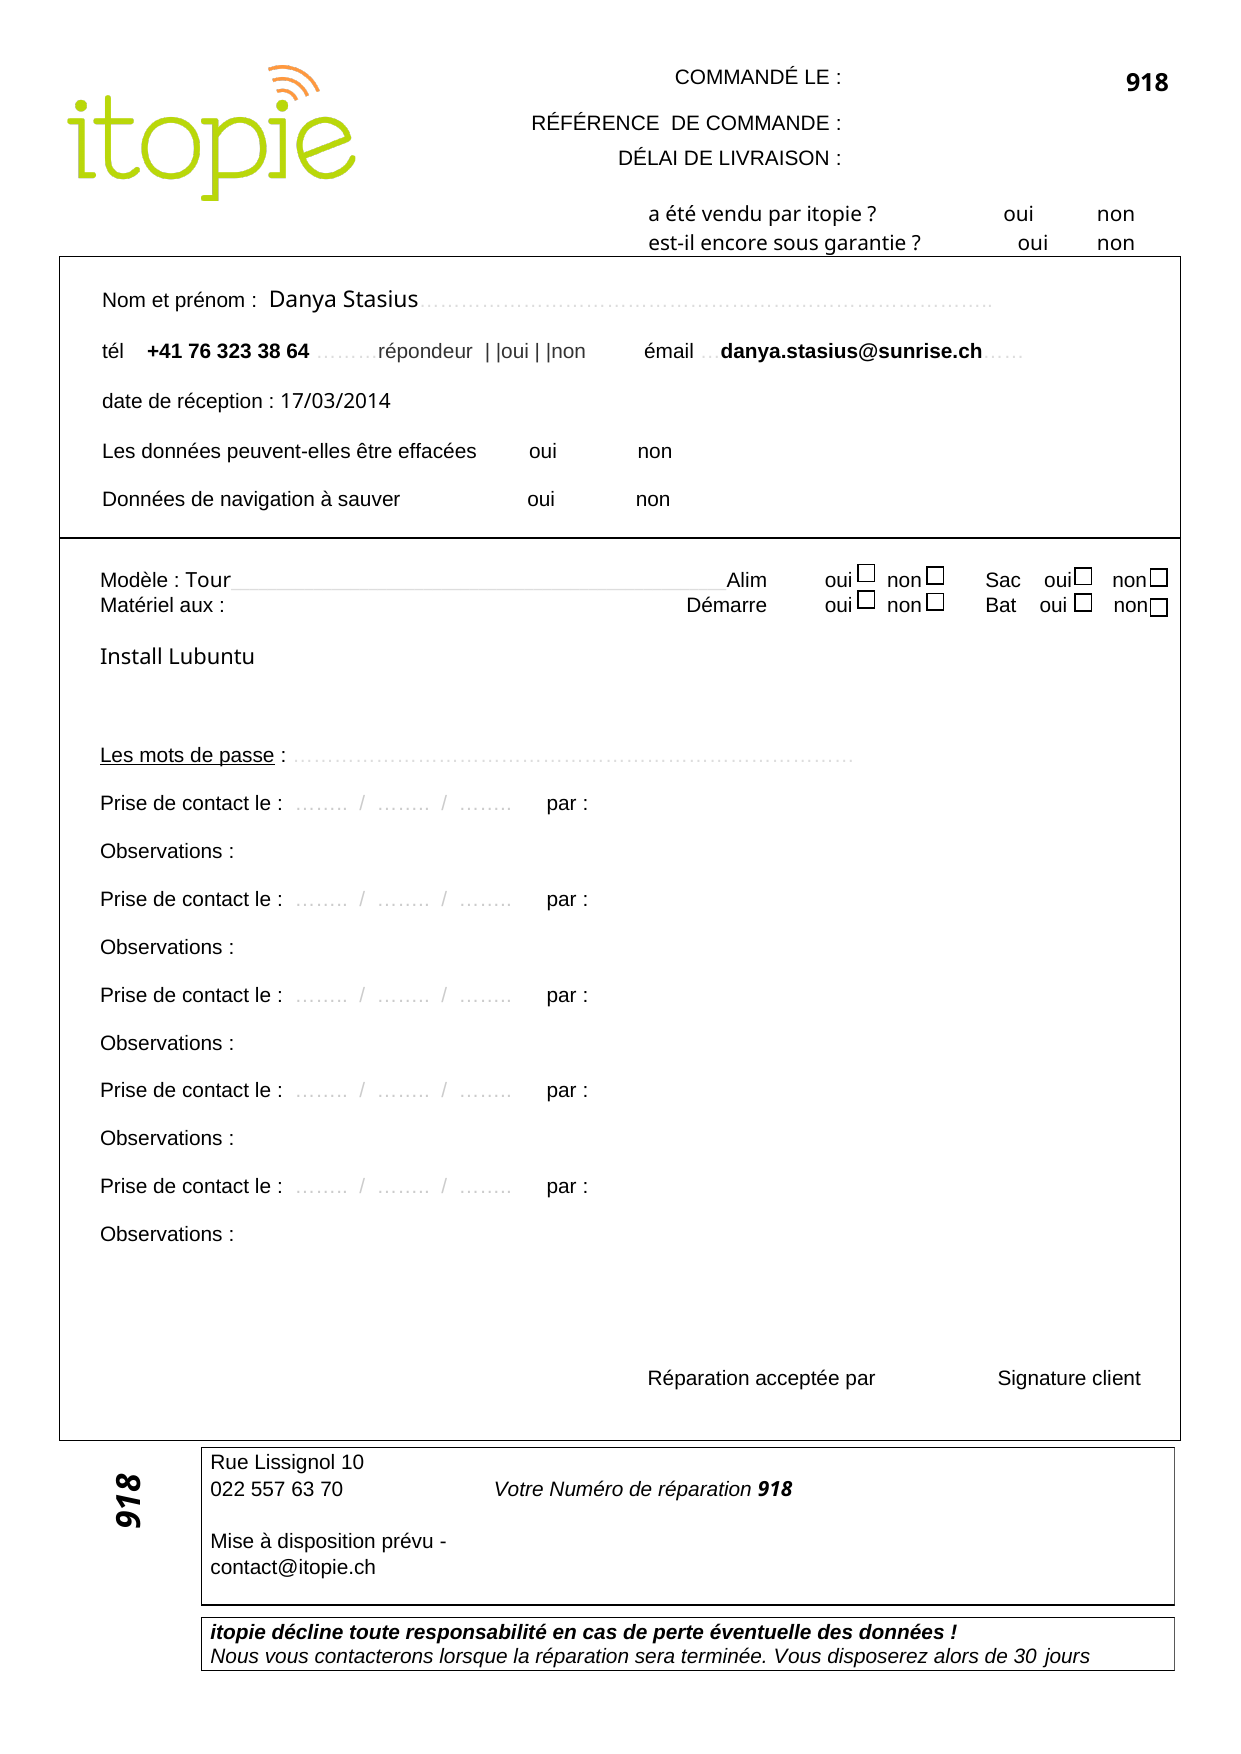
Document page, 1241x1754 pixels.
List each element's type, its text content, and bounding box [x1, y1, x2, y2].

text Observations : [60, 836, 1180, 863]
table_header Rue Lissignol 10 022 557 63 70 Votre Numéro de réparation 918 Mise à disposition prévu - contact@itopie.ch [195, 1441, 1180, 1611]
table_header 918 [847, 59, 1180, 104]
text Observations : [60, 1027, 1180, 1054]
text Nom et prénom : Danya Stasius……………………………………………………………………….. [60, 280, 1180, 314]
text tél +41 76 323 38 64 ………répondeur | |oui | |non émail …danya.stasius@sunrise.ch…… [60, 335, 1180, 362]
text Observations : [60, 1219, 1180, 1246]
table_cell [847, 105, 1180, 140]
text est-il encore sous garantie ? oui non [59, 228, 1181, 256]
text Modèle : Tour Alim oui non Sac oui non [60, 562, 856, 590]
text Prise de contact le : …….. / …….. / …….. par : [60, 788, 1180, 815]
text Réparation acceptée par Signature client [60, 1363, 1180, 1390]
text Données de navigation à sauver oui non [60, 484, 1180, 511]
text Les mots de passe : ……………………………………………………………………… [60, 740, 1180, 767]
table_header COMMANDÉ LE : [490, 59, 847, 104]
table_header 918 [59, 1441, 195, 1677]
text a été vendu par itopie ? oui non [59, 199, 1181, 228]
text Install Lubuntu [60, 638, 1180, 671]
table_cell RÉFÉRENCE DE COMMANDE : [490, 105, 847, 140]
text Matériel aux : Démarre oui non Bat oui non [60, 590, 1180, 617]
table_cell [847, 140, 1180, 175]
text Prise de contact le : …….. / …….. / …….. par : [60, 1171, 1180, 1198]
text Prise de contact le : …….. / …….. / …….. par : [60, 1075, 1180, 1102]
text Observations : [60, 931, 1180, 958]
table_cell DÉLAI DE LIVRAISON : [490, 140, 847, 175]
text date de réception : 17/03/2014 [60, 383, 1180, 415]
text Modèle : Tour Alim oui non Sac oui non [948, 562, 1180, 590]
text Observations : [60, 1123, 1180, 1150]
text Modèle : Tour Alim oui non Sac oui non [879, 562, 925, 590]
text Prise de contact le : …….. / …….. / …….. par : [60, 979, 1180, 1006]
text Prise de contact le : …….. / …….. / …….. par : [60, 883, 1180, 911]
text Les données peuvent-elles être effacées oui non [60, 436, 1180, 463]
picture [67, 65, 356, 201]
table_cell itopie décline toute responsabilité en cas de perte éventuelle des données ! Nous vous contacterons lorsque la réparation sera terminée. Vous disposerez alors de 30 jours [195, 1611, 1180, 1677]
